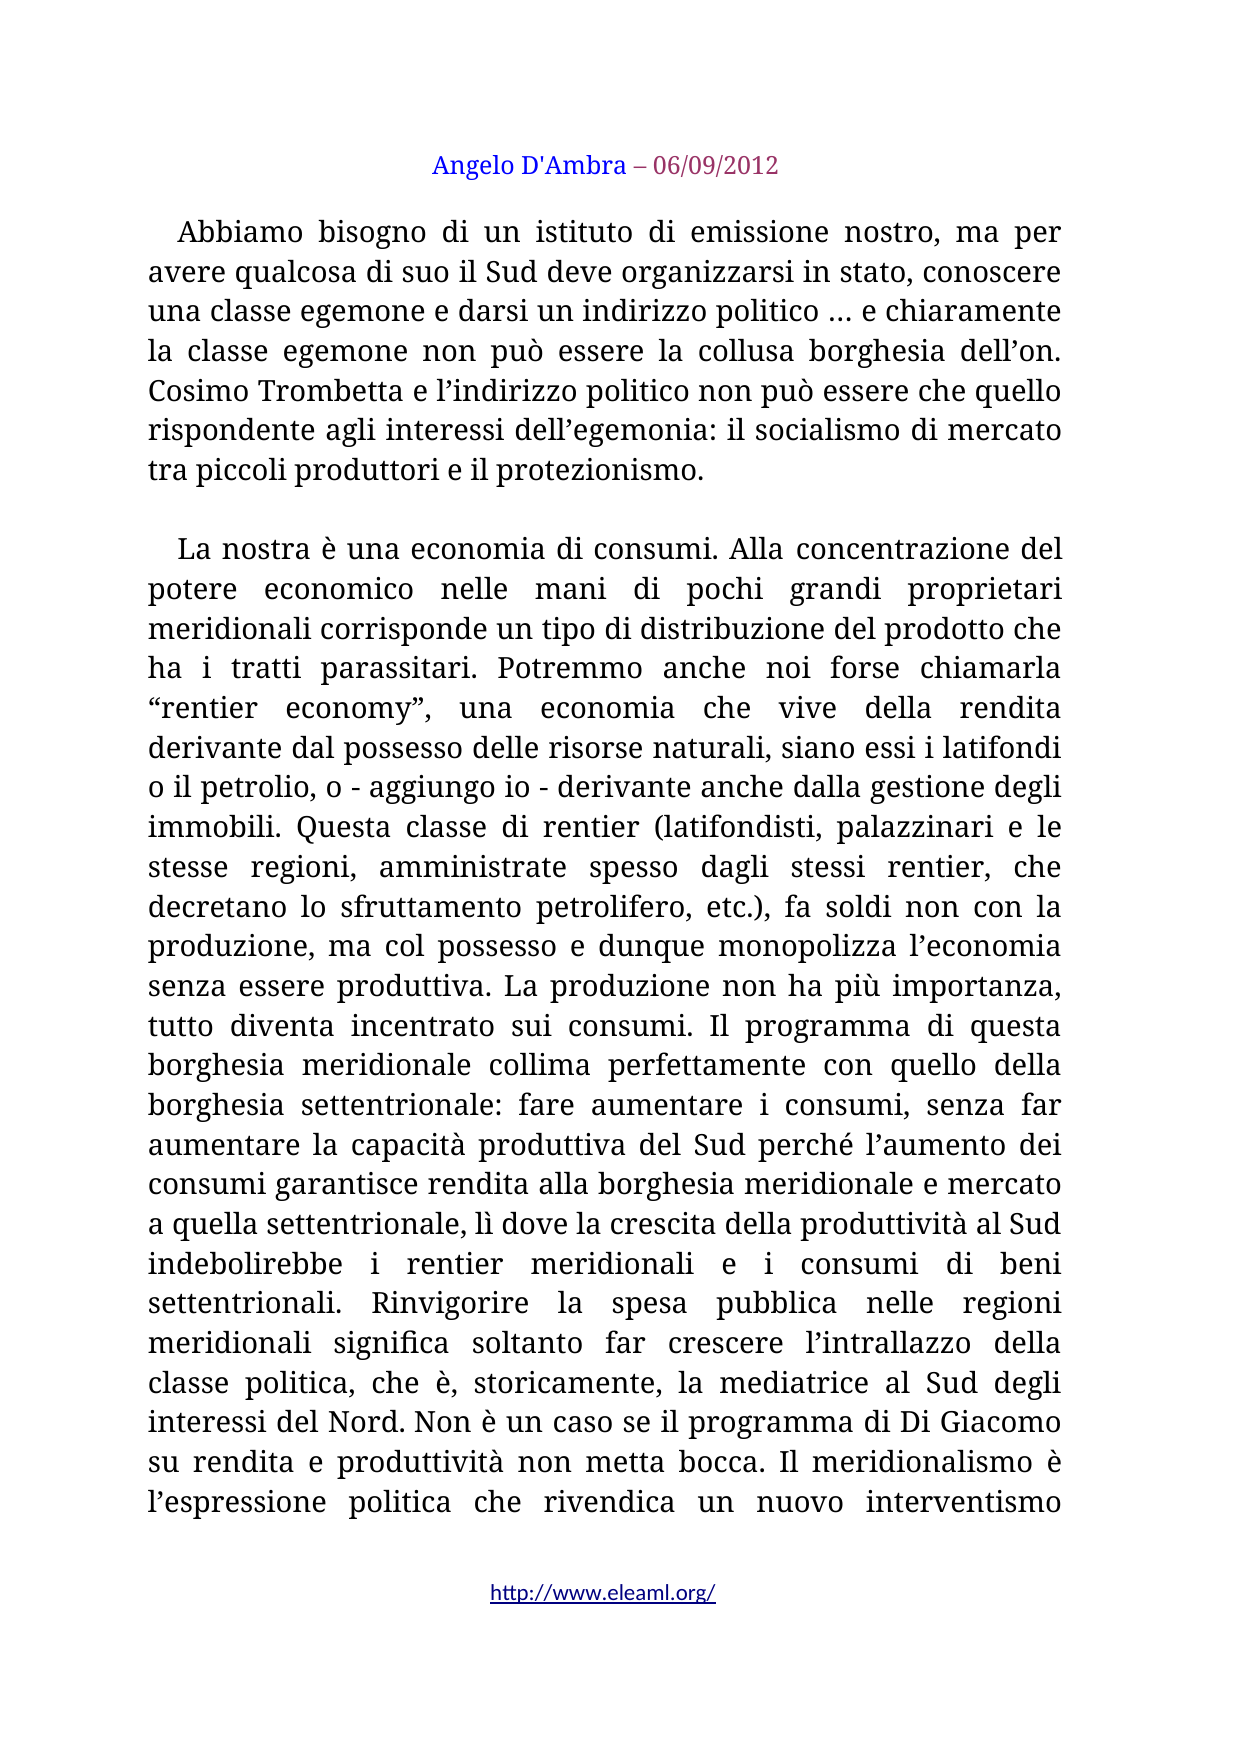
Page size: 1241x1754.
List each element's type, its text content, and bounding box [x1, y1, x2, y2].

text La nostra è una economia di consumi. Alla concentrazione del potere economico nelle mani di pochi grandi proprietari meridionali corrisponde un tipo di distribuzione del prodotto che ha i tratti parassitari. Potremmo anche noi forse chiamarla “rentier economy”, una economia che vive della rendita derivante dal possesso delle risorse naturali, siano essi i latifondi o il petrolio, o - aggiungo io - derivante anche dalla gestione degli immobili. Questa classe di rentier (latifondisti, palazzinari e le stesse regioni, amministrate spesso dagli stessi rentier, che decretano lo sfruttamento petrolifero, etc.), fa soldi non con la produzione, ma col possesso e dunque monopolizza l’economia senza essere produttiva. La produzione non ha più importanza, tutto diventa incentrato sui consumi. Il programma di questa borghesia meridionale collima perfettamente con quello della borghesia settentrionale: fare aumentare i consumi, senza far aumentare la capacità produttiva del Sud perché l’aumento dei consumi garantisce rendita alla borghesia meridionale e mercato a quella settentrionale, lì dove la crescita della produttività al Sud indebolirebbe i rentier meridionali e i consumi di beni settentrionali. Rinvigorire la spesa pubblica nelle regioni meridionali significa soltanto far crescere l’intrallazzo della classe politica, che è, storicamente, la mediatrice al Sud degli interessi del Nord. Non è un caso se il programma di Di Giacomo su rendita e produttività non metta bocca. Il meridionalismo è l’espressione politica che rivendica un nuovo interventismo [148, 529, 1063, 1521]
text Abbiamo bisogno di un istituto di emissione nostro, ma per avere qualcosa di suo il Sud deve organizzarsi in stato, conoscere una classe egemone e darsi un indirizzo politico … e chiaramente la classe egemone non può essere la collusa borghesia dell’on. Cosimo Trombetta e l’indirizzo politico non può essere che quello rispondente agli interessi dell’egemonia: il socialismo di mercato tra piccoli produttori e il protezionismo. [148, 211, 1063, 489]
